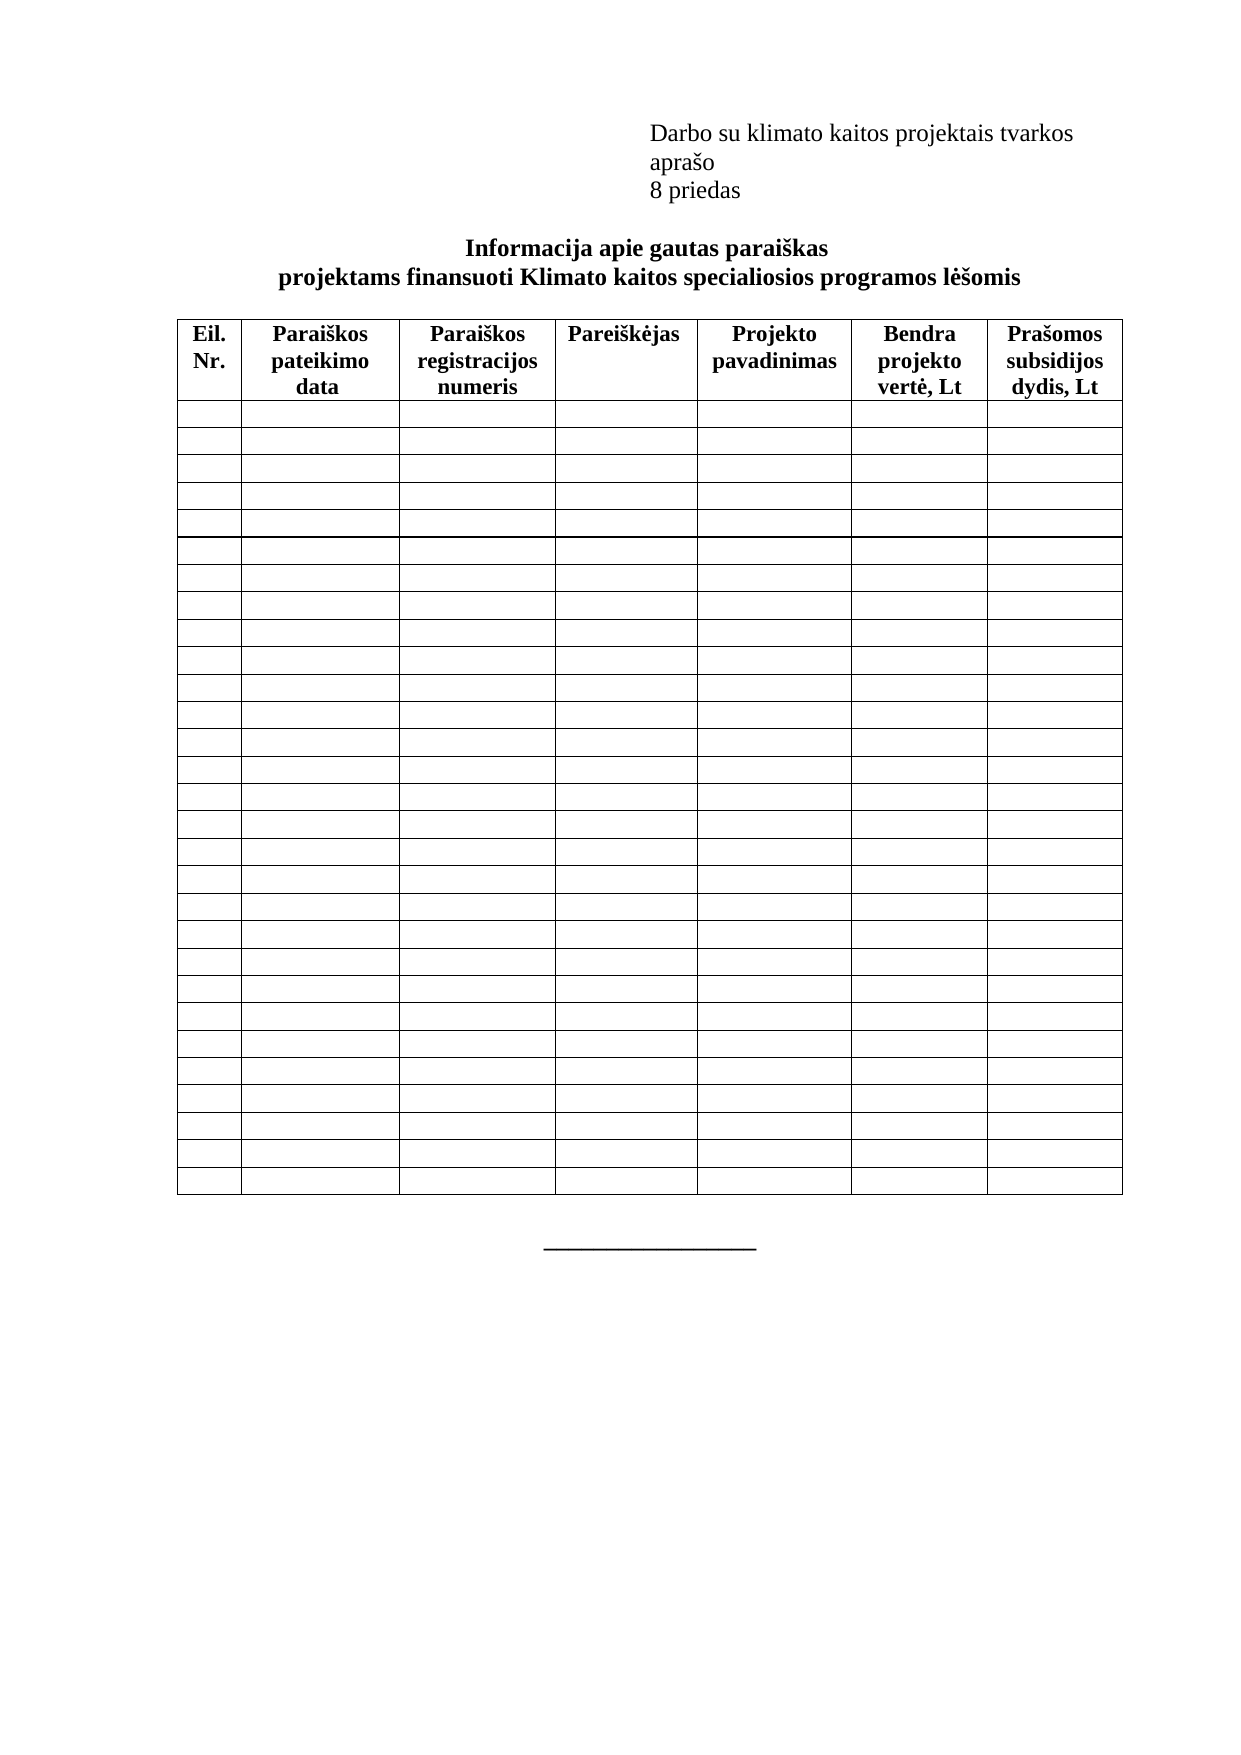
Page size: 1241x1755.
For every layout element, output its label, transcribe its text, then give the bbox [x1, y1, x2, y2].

table_cell [242, 894, 399, 920]
table_header Prašomos subsidijos dydis, Lt [988, 320, 1122, 399]
table_cell [178, 455, 241, 482]
table_cell [178, 976, 241, 1002]
table_cell [698, 483, 851, 509]
table_cell [698, 1168, 851, 1194]
table_cell [852, 1003, 987, 1029]
table_cell [178, 729, 241, 756]
table_cell [556, 976, 697, 1002]
table_cell [178, 1168, 241, 1194]
table_cell [852, 1168, 987, 1194]
text projektams finansuoti Klimato kaitos specialiosios programos lėšomis [177, 262, 1122, 291]
table_cell [400, 592, 555, 619]
table_cell [400, 455, 555, 482]
table_cell [988, 921, 1122, 947]
text _________________ [177, 1224, 1122, 1252]
table_cell [852, 675, 987, 701]
table_header Paraiškos registracijos numeris [400, 320, 555, 399]
table_cell [852, 1140, 987, 1167]
table_cell [242, 620, 399, 646]
table_cell [988, 976, 1122, 1002]
table_cell [400, 675, 555, 701]
table_cell [242, 565, 399, 591]
table_cell [698, 784, 851, 810]
table_cell [852, 455, 987, 482]
table_cell [178, 921, 241, 947]
table_cell [852, 949, 987, 975]
table_cell [698, 565, 851, 591]
table_cell [852, 1058, 987, 1084]
table_cell [242, 729, 399, 756]
table_cell [556, 921, 697, 947]
table_cell [242, 811, 399, 838]
table_cell [852, 620, 987, 646]
table_cell [400, 839, 555, 865]
table_cell [400, 894, 555, 920]
table_header Projekto pavadinimas [698, 320, 851, 399]
table_cell [852, 483, 987, 509]
table_cell [852, 784, 987, 810]
table_cell [242, 675, 399, 701]
table_cell [556, 729, 697, 756]
table_cell [556, 538, 697, 564]
table_cell [852, 428, 987, 454]
table_cell [556, 455, 697, 482]
table_cell [698, 811, 851, 838]
table_cell [556, 1058, 697, 1084]
table_cell [988, 866, 1122, 893]
table_cell [400, 1168, 555, 1194]
table_cell [400, 811, 555, 838]
table_cell [400, 702, 555, 728]
table_cell [400, 1113, 555, 1139]
table_cell [556, 428, 697, 454]
table_cell [852, 976, 987, 1002]
table_cell [698, 702, 851, 728]
table_cell [988, 811, 1122, 838]
table_cell [556, 510, 697, 536]
text 8 priedas [649, 176, 1122, 204]
table_cell [698, 592, 851, 619]
table_cell [242, 455, 399, 482]
table_cell [178, 1003, 241, 1029]
table_cell [178, 1085, 241, 1112]
text aprašo [649, 147, 1122, 176]
table_cell [698, 538, 851, 564]
table_cell [178, 620, 241, 646]
table_cell [242, 538, 399, 564]
table_cell [400, 866, 555, 893]
table_cell [988, 784, 1122, 810]
table_cell [556, 866, 697, 893]
table_cell [178, 538, 241, 564]
table_cell [400, 620, 555, 646]
table_cell [852, 811, 987, 838]
table_cell [178, 592, 241, 619]
table_cell [178, 1058, 241, 1084]
table_cell [178, 1031, 241, 1057]
table_cell [852, 510, 987, 536]
table_header Pareiškėjas [556, 320, 697, 399]
table_cell [988, 839, 1122, 865]
table_cell [242, 784, 399, 810]
table_cell [556, 1113, 697, 1139]
table_cell [698, 1058, 851, 1084]
table_cell [698, 455, 851, 482]
table_cell [242, 949, 399, 975]
table_cell [852, 757, 987, 783]
table_cell [988, 538, 1122, 564]
table_cell [556, 839, 697, 865]
table_cell [698, 894, 851, 920]
table_cell [698, 647, 851, 673]
table_cell [988, 1085, 1122, 1112]
table_cell [178, 428, 241, 454]
table_cell [852, 729, 987, 756]
table_cell [556, 894, 697, 920]
table_cell [556, 757, 697, 783]
table_cell [988, 1140, 1122, 1167]
table_cell [400, 949, 555, 975]
table_cell [400, 483, 555, 509]
table_cell [178, 1113, 241, 1139]
table_cell [400, 784, 555, 810]
table_cell [988, 1031, 1122, 1057]
table_cell [988, 455, 1122, 482]
table_cell [556, 702, 697, 728]
table_cell [698, 866, 851, 893]
table_cell [400, 647, 555, 673]
table_cell [556, 1085, 697, 1112]
table_cell [852, 647, 987, 673]
table_cell [698, 1031, 851, 1057]
table_cell [698, 428, 851, 454]
table_cell [400, 401, 555, 427]
table_cell [988, 1168, 1122, 1194]
table_cell [852, 702, 987, 728]
table_header Bendra projekto vertė, Lt [852, 320, 987, 399]
table_cell [178, 757, 241, 783]
table_cell [400, 538, 555, 564]
table_cell [400, 757, 555, 783]
table_cell [988, 565, 1122, 591]
table_cell [242, 839, 399, 865]
table_cell [556, 401, 697, 427]
table_cell [242, 1168, 399, 1194]
text Darbo su klimato kaitos projektais tvarkos [649, 118, 1122, 147]
table_cell [698, 757, 851, 783]
table_cell [698, 1085, 851, 1112]
table_cell [852, 401, 987, 427]
table_cell [698, 401, 851, 427]
table_cell [556, 1003, 697, 1029]
table_cell [556, 784, 697, 810]
table_cell [698, 1003, 851, 1029]
table_cell [698, 510, 851, 536]
table_cell [698, 1113, 851, 1139]
table_cell [988, 1113, 1122, 1139]
table_cell [178, 894, 241, 920]
table_cell [698, 976, 851, 1002]
table_cell [400, 1140, 555, 1167]
table_cell [242, 1113, 399, 1139]
table_cell [400, 510, 555, 536]
table_cell [988, 592, 1122, 619]
table_cell [242, 866, 399, 893]
table_cell [400, 921, 555, 947]
table_cell [852, 1113, 987, 1139]
table_cell [400, 428, 555, 454]
table_cell [242, 483, 399, 509]
table_cell [178, 949, 241, 975]
table_cell [988, 1058, 1122, 1084]
table_cell [242, 647, 399, 673]
table_cell [988, 894, 1122, 920]
table_cell [400, 1031, 555, 1057]
table_cell [556, 1031, 697, 1057]
table_cell [988, 1003, 1122, 1029]
table_cell [988, 620, 1122, 646]
table_cell [178, 839, 241, 865]
table_cell [242, 401, 399, 427]
table_cell [178, 510, 241, 536]
table_cell [698, 675, 851, 701]
table_cell [178, 702, 241, 728]
table_cell [698, 949, 851, 975]
table_cell [698, 620, 851, 646]
table_cell [242, 1085, 399, 1112]
table_cell [988, 510, 1122, 536]
table_cell [852, 592, 987, 619]
table_cell [178, 401, 241, 427]
text Informacija apie gautas paraiškas [177, 233, 1122, 262]
table_cell [698, 729, 851, 756]
table_cell [178, 675, 241, 701]
table_cell [988, 483, 1122, 509]
table_cell [178, 483, 241, 509]
table_cell [852, 1085, 987, 1112]
table_header Paraiškos pateikimo data [242, 320, 399, 399]
table_cell [556, 647, 697, 673]
table_cell [178, 784, 241, 810]
table_cell [988, 949, 1122, 975]
table_cell [242, 1031, 399, 1057]
table_cell [242, 757, 399, 783]
table_cell [698, 921, 851, 947]
table_cell [400, 1003, 555, 1029]
table_cell [988, 757, 1122, 783]
table_cell [556, 1140, 697, 1167]
table_cell [556, 483, 697, 509]
table_cell [988, 647, 1122, 673]
table_cell [988, 729, 1122, 756]
table_cell [242, 592, 399, 619]
table_cell [852, 921, 987, 947]
table_cell [852, 1031, 987, 1057]
table_cell [698, 1140, 851, 1167]
table_cell [988, 401, 1122, 427]
table_cell [988, 702, 1122, 728]
table_cell [242, 510, 399, 536]
table_cell [178, 565, 241, 591]
table_cell [988, 428, 1122, 454]
table_cell [556, 1168, 697, 1194]
table_cell [400, 976, 555, 1002]
table_cell [556, 565, 697, 591]
table_cell [400, 729, 555, 756]
table_cell [178, 866, 241, 893]
table_cell [242, 921, 399, 947]
table_cell [242, 1140, 399, 1167]
table_cell [698, 839, 851, 865]
table_cell [556, 811, 697, 838]
table_cell [242, 1058, 399, 1084]
table_cell [242, 1003, 399, 1029]
table_header Eil. Nr. [178, 320, 241, 399]
table_cell [178, 811, 241, 838]
table_cell [556, 620, 697, 646]
table_cell [556, 949, 697, 975]
table_cell [556, 675, 697, 701]
table_cell [400, 1058, 555, 1084]
table_cell [242, 428, 399, 454]
table_cell [852, 839, 987, 865]
table_cell [242, 976, 399, 1002]
table_cell [242, 702, 399, 728]
table_cell [852, 866, 987, 893]
table_cell [852, 538, 987, 564]
table_cell [178, 647, 241, 673]
table_cell [556, 592, 697, 619]
table_cell [852, 894, 987, 920]
table_cell [988, 675, 1122, 701]
table_cell [400, 1085, 555, 1112]
table_cell [178, 1140, 241, 1167]
table_cell [400, 565, 555, 591]
table_cell [852, 565, 987, 591]
